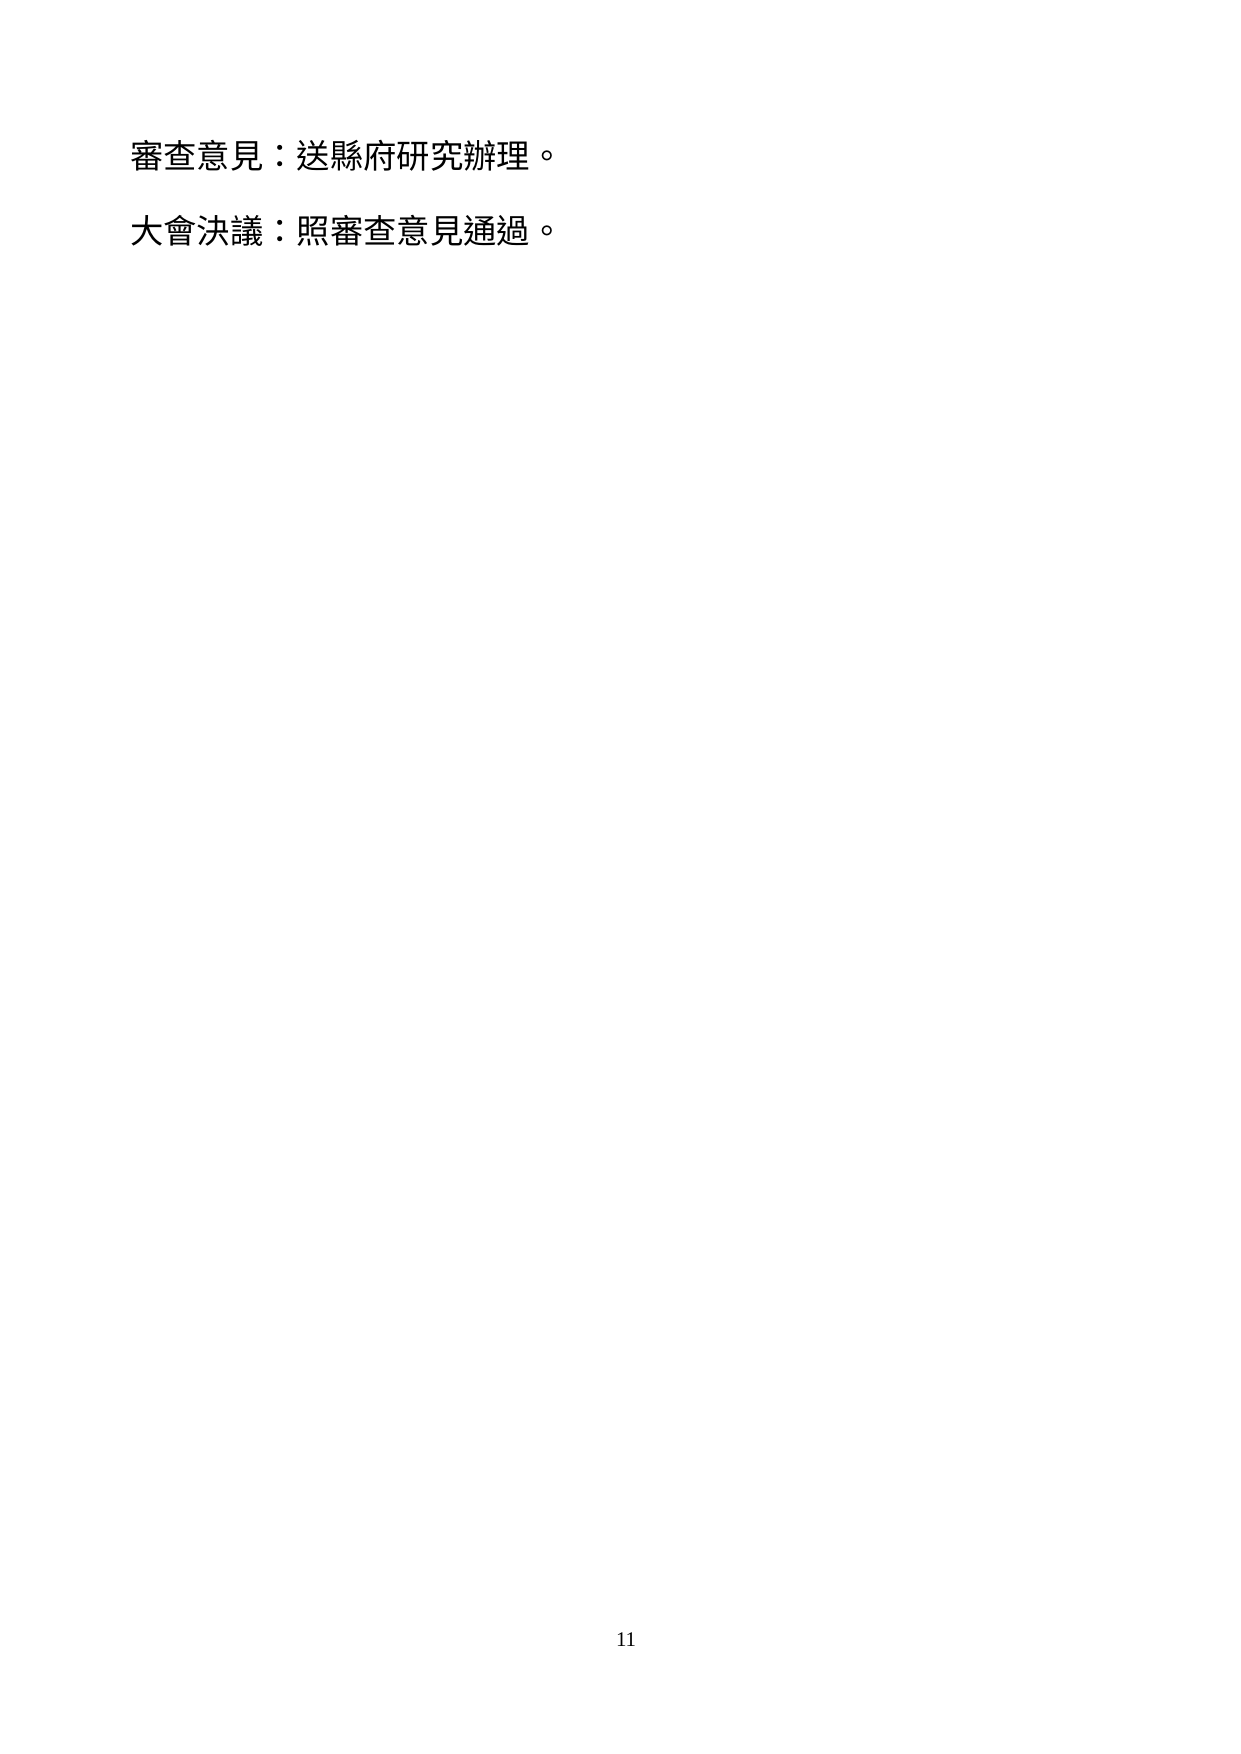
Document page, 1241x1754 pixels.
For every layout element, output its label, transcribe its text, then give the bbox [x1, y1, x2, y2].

text 審查意見：送縣府研究辦理。 [130, 117, 1122, 192]
text 大會決議：照審查意見通過。 [130, 192, 1122, 267]
